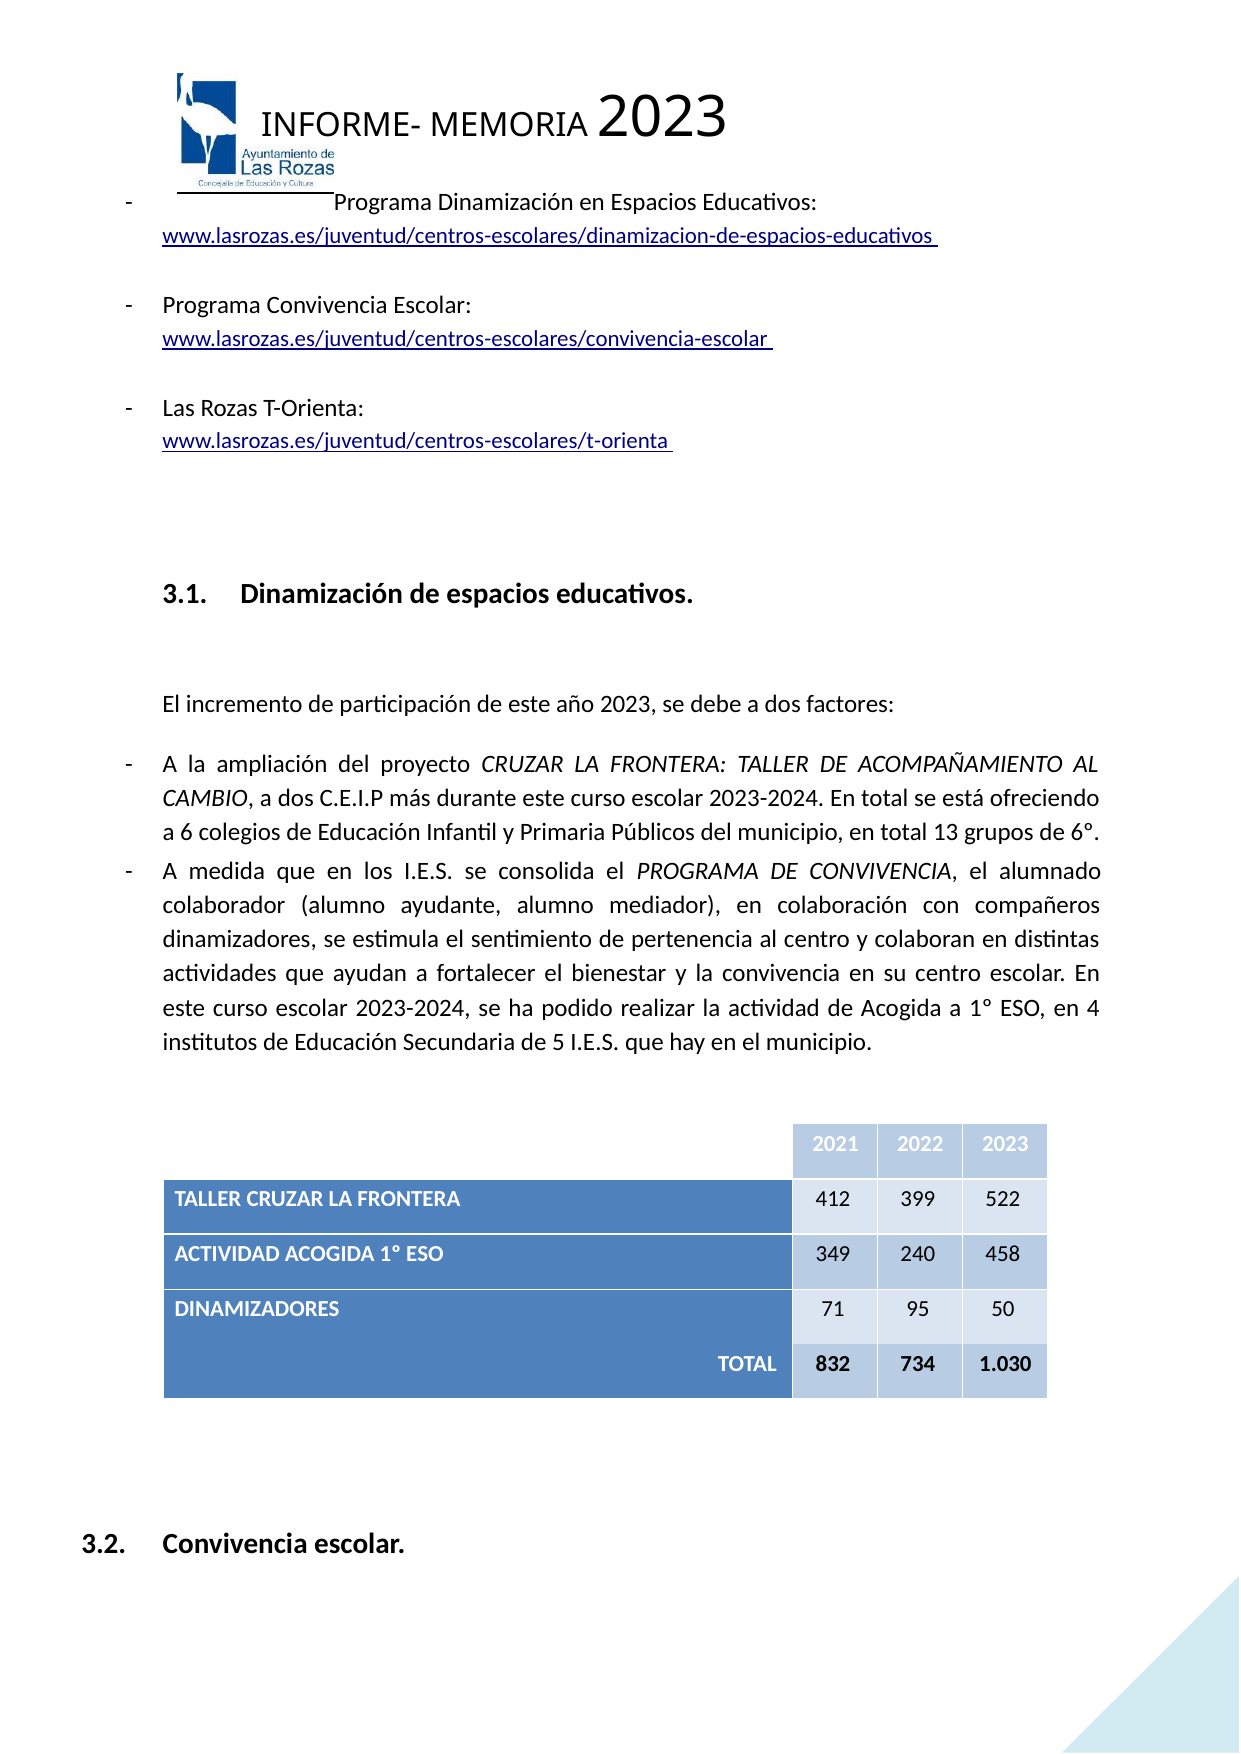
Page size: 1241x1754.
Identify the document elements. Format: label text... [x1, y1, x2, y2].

table_cell [665, 1235, 792, 1289]
table_header [163, 1123, 665, 1178]
table_header 2021 [793, 1124, 877, 1178]
table_cell 50 [963, 1290, 1047, 1344]
table_cell 522 [963, 1180, 1047, 1233]
table_cell 1.030 [963, 1344, 1047, 1398]
table_cell 349 [793, 1235, 877, 1289]
table_cell 832 [793, 1344, 877, 1398]
table_cell 734 [878, 1344, 962, 1398]
table_cell 458 [963, 1235, 1047, 1289]
table_cell 240 [878, 1235, 962, 1289]
table_cell 399 [878, 1180, 962, 1233]
list A la ampliación del proyecto CRUZAR LA FRONTERA: TALLER DE ACOMPAÑAMIENTO AL CAMBIO, a dos C.E.I.P más durante este curso escolar 2023-2024. En total se está ofreciendo a 6 colegios de Educación Infantil y Primaria Públicos del municipio, en total 13 grupos de 6º. [125, 748, 1101, 847]
list Las Rozas T-Orienta: [125, 392, 1101, 422]
list Programa Convivencia Escolar: [125, 289, 1101, 320]
table_header 2023 [963, 1124, 1047, 1178]
table_cell [164, 1344, 665, 1398]
text www.lasrozas.es/juventud/centros-escolares/dinamizacion-de-espacios-educativos [162, 221, 1167, 249]
table_cell TOTAL [665, 1344, 792, 1398]
table_cell ACTIVIDAD ACOGIDA 1º ESO [164, 1235, 665, 1289]
table_cell DINAMIZADORES [164, 1290, 665, 1344]
table_cell 95 [878, 1290, 962, 1344]
text www.lasrozas.es/juventud/centros-escolares/t-orienta [162, 427, 1167, 454]
text El incremento de participación de este año 2023, se debe a dos factores: [162, 688, 1101, 719]
list Convivencia escolar. [81, 1526, 1167, 1561]
table_cell 71 [793, 1290, 877, 1344]
table_cell [665, 1290, 792, 1344]
table_header [665, 1123, 792, 1178]
text 3.1. Dinamización de espacios educativos. [162, 575, 1167, 611]
list A medida que en los I.E.S. se consolida el PROGRAMA DE CONVIVENCIA, el alumnado colaborador (alumno ayudante, alumno mediador), en colaboración con compañeros dinamizadores, se estimula el sentimiento de pertenencia al centro y colaboran en distintas actividades que ayudan a fortalecer el bienestar y la convivencia en su centro escolar. En este curso escolar 2023-2024, se ha podido realizar la actividad de Acogida a 1º ESO, en 4 institutos de Educación Secundaria de 5 I.E.S. que hay en el municipio. [125, 855, 1101, 1056]
table_header 2022 [878, 1124, 962, 1178]
text www.lasrozas.es/juventud/centros-escolares/convivencia-escolar [162, 324, 1167, 352]
table_cell 412 [793, 1180, 877, 1233]
table_cell [665, 1180, 792, 1233]
table_cell TALLER CRUZAR LA FRONTERA [164, 1180, 665, 1233]
list Programa Dinamización en Espacios Educativos: [125, 186, 1101, 217]
